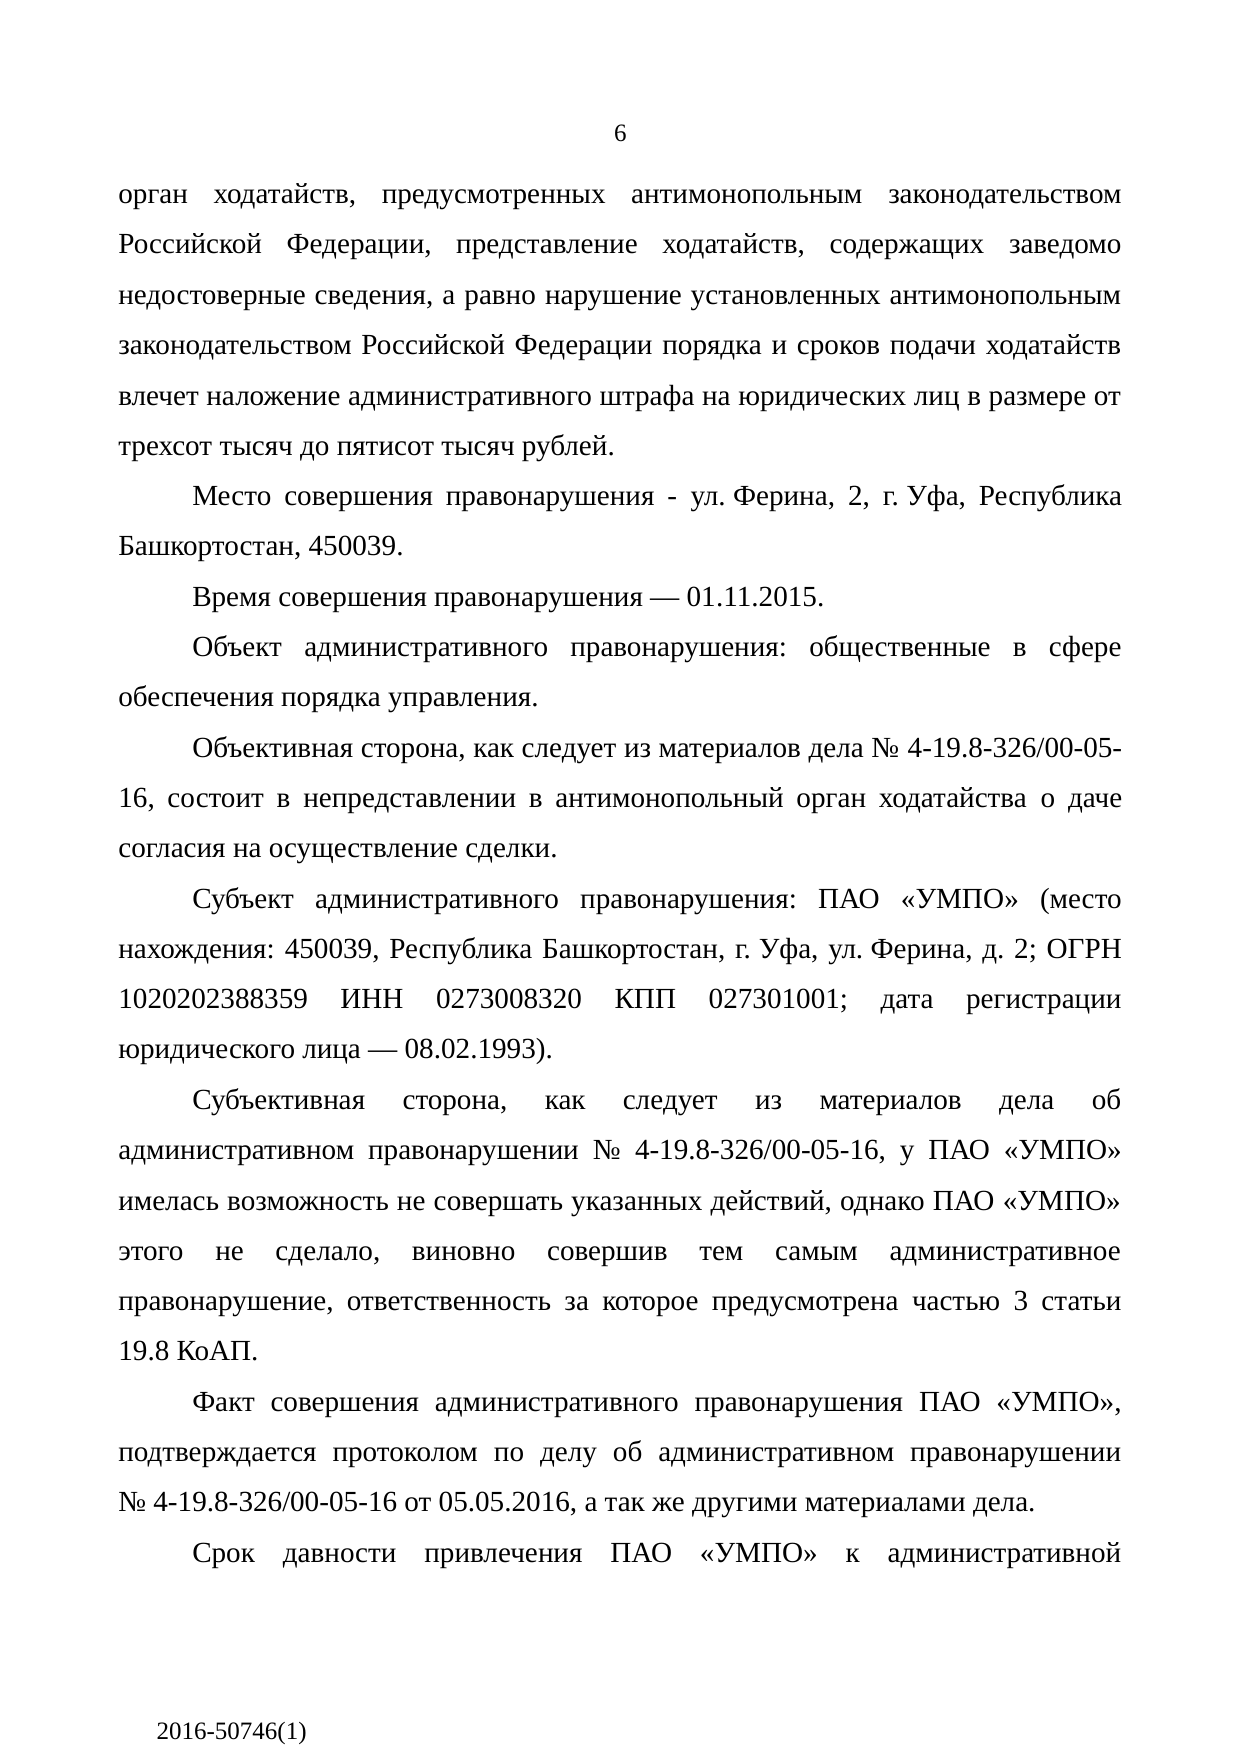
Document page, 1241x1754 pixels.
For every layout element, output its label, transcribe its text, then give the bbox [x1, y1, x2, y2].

text Срок давности привлечения ПАО «УМПО» к административной [118, 1535, 1122, 1568]
text Субъект административного правонарушения: ПАО «УМПО» (место нахождения: 450039, Республика Башкортостан, г. Уфа, ул. Ферина, д. 2; ОГРН 1020202388359 ИНН 0273008320 КПП 027301001; дата регистрации юридического лица — 08.02.1993). [118, 881, 1122, 1065]
text орган ходатайств, предусмотренных антимонопольным законодательством Российской Федерации, представление ходатайств, содержащих заведомо недостоверные сведения, а равно нарушение установленных антимонопольным законодательством Российской Федерации порядка и сроков подачи ходатайств влечет наложение административного штрафа на юридических лиц в размере от трехсот тысяч до пятисот тысяч рублей. [118, 176, 1122, 461]
text Объект административного правонарушения: общественные в сфере обеспечения порядка управления. [118, 629, 1122, 713]
text Объективная сторона, как следует из материалов дела № 4-19.8-326/00-05-16, состоит в непредставлении в антимонопольный орган ходатайства о даче согласия на осуществление сделки. [118, 730, 1122, 864]
text Время совершения правонарушения — 01.11.2015. [118, 579, 1122, 612]
text Факт совершения административного правонарушения ПАО «УМПО», подтверждается протоколом по делу об административном правонарушении № 4-19.8-326/00-05-16 от 05.05.2016, а так же другими материалами дела. [118, 1384, 1122, 1518]
text Место совершения правонарушения - ул. Ферина, 2, г. Уфа, Республика Башкортостан, 450039. [118, 478, 1122, 562]
text Субъективная сторона, как следует из материалов дела об административном правонарушении № 4-19.8-326/00-05-16, у ПАО «УМПО» имелась возможность не совершать указанных действий, однако ПАО «УМПО» этого не сделало, виновно совершив тем самым административное правонарушение, ответственность за которое предусмотрена частью 3 статьи 19.8 КоАП. [118, 1082, 1122, 1367]
